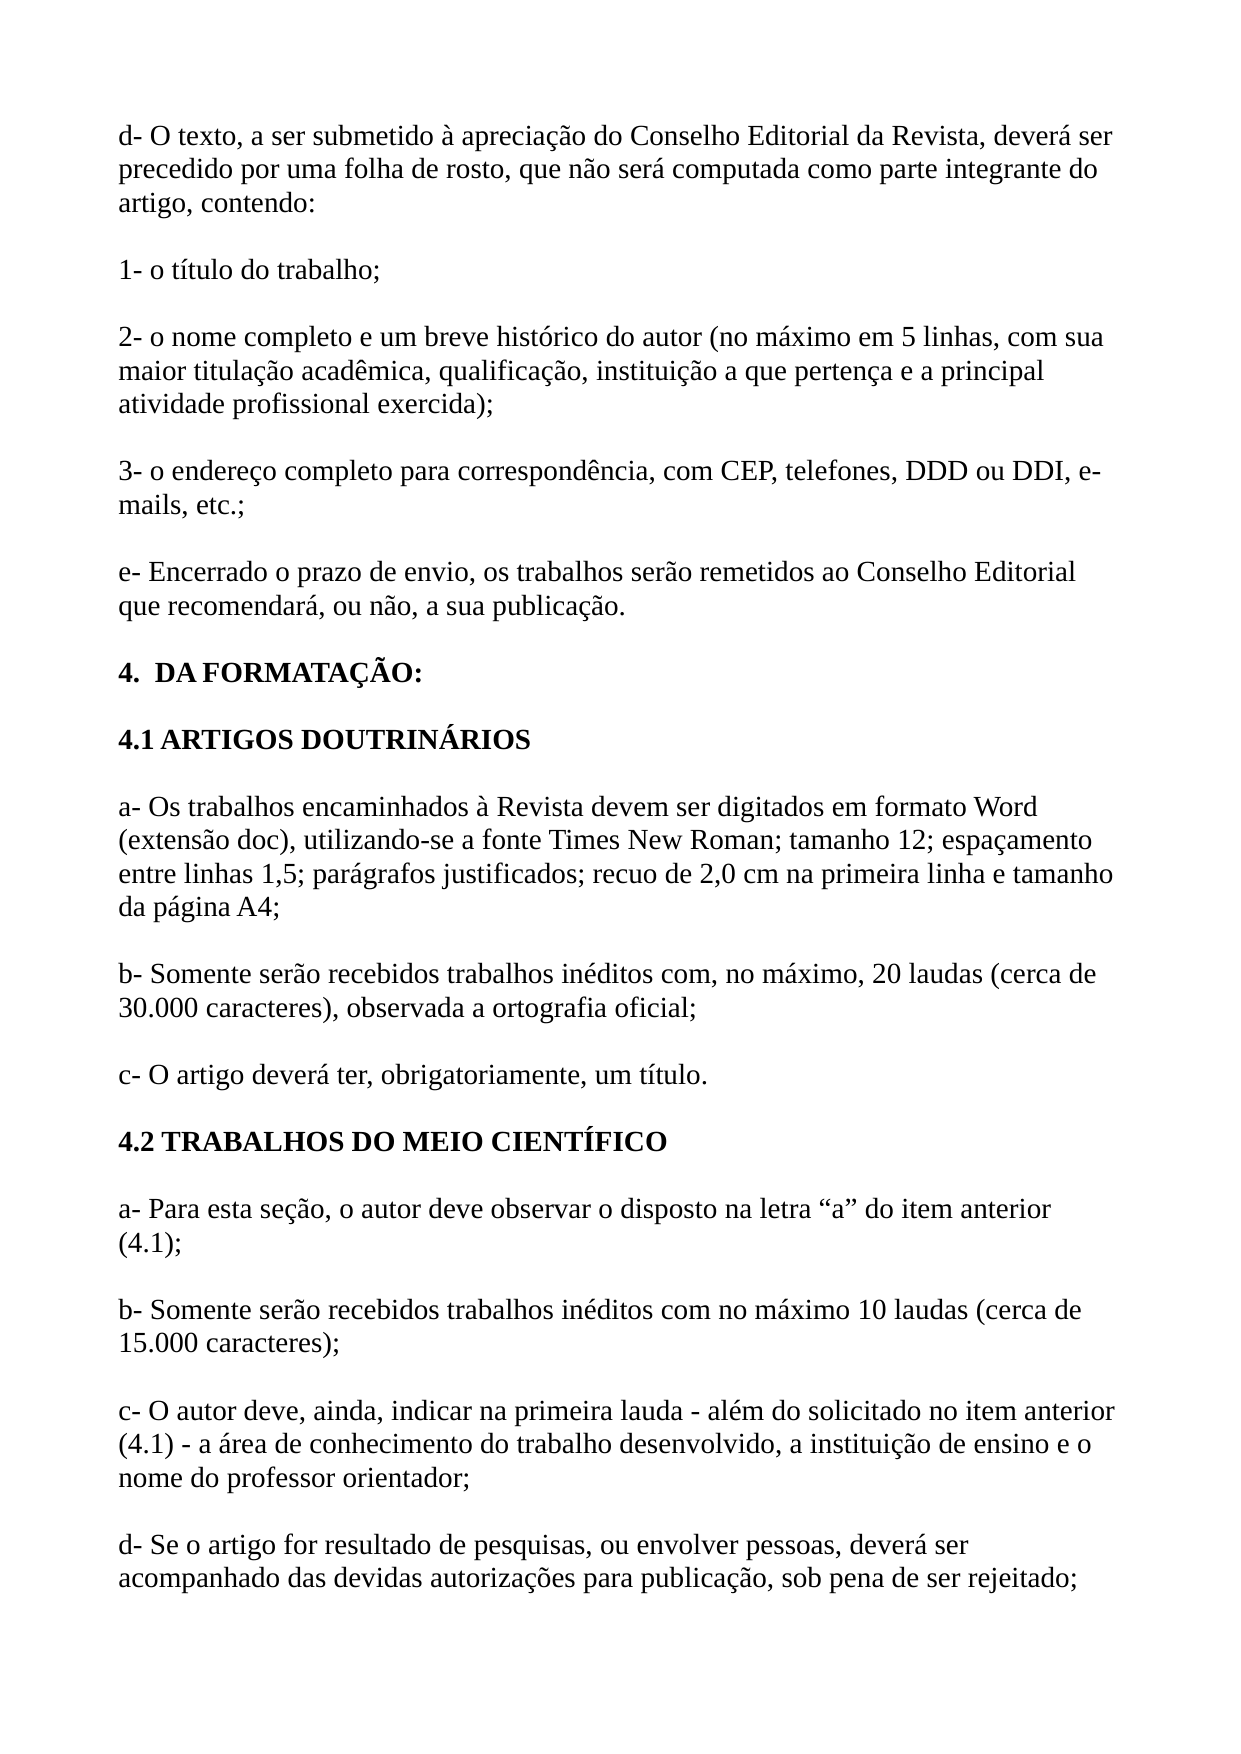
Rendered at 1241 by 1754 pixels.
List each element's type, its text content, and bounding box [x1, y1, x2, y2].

text c- O artigo deverá ter, obrigatoriamente, um título. [118, 1057, 1122, 1091]
text e- Encerrado o prazo de envio, os trabalhos serão remetidos ao Conselho Editorial que recomendará, ou não, a sua publicação. [118, 554, 1122, 621]
text b- Somente serão recebidos trabalhos inéditos com no máximo 10 laudas (cerca de 15.000 caracteres); [118, 1292, 1122, 1359]
text 4.2 TRABALHOS DO MEIO CIENTÍFICO [118, 1124, 1122, 1158]
text b- Somente serão recebidos trabalhos inéditos com, no máximo, 20 laudas (cerca de 30.000 caracteres), observada a ortografia oficial; [118, 957, 1122, 1024]
text 3- o endereço completo para correspondência, com CEP, telefones, DDD ou DDI, e-mails, etc.; [118, 453, 1122, 521]
text a- Para esta seção, o autor deve observar o disposto na letra “a” do item anterior (4.1); [118, 1191, 1122, 1258]
text d- O texto, a ser submetido à apreciação do Conselho Editorial da Revista, deverá ser precedido por uma folha de rosto, que não será computada como parte integrante do artigo, contendo: [118, 118, 1122, 219]
text c- O autor deve, ainda, indicar na primeira lauda - além do solicitado no item anterior (4.1) - a área de conhecimento do trabalho desenvolvido, a instituição de ensino e o nome do professor orientador; [118, 1393, 1122, 1493]
text 1- o título do trabalho; [118, 252, 1122, 286]
text d- Se o artigo for resultado de pesquisas, ou envolver pessoas, deverá ser acompanhado das devidas autorizações para publicação, sob pena de ser rejeitado; [118, 1527, 1122, 1594]
text a- Os trabalhos encaminhados à Revista devem ser digitados em formato Word (extensão doc), utilizando-se a fonte Times New Roman; tamanho 12; espaçamento entre linhas 1,5; parágrafos justificados; recuo de 2,0 cm na primeira linha e tamanho da página A4; [118, 789, 1122, 923]
text 2- o nome completo e um breve histórico do autor (no máximo em 5 linhas, com sua maior titulação acadêmica, qualificação, instituição a que pertença e a principal atividade profissional exercida); [118, 319, 1122, 420]
text 4.1 ARTIGOS DOUTRINÁRIOS [118, 722, 1122, 755]
text 4. DA FORMATAÇÃO: [118, 655, 1122, 688]
